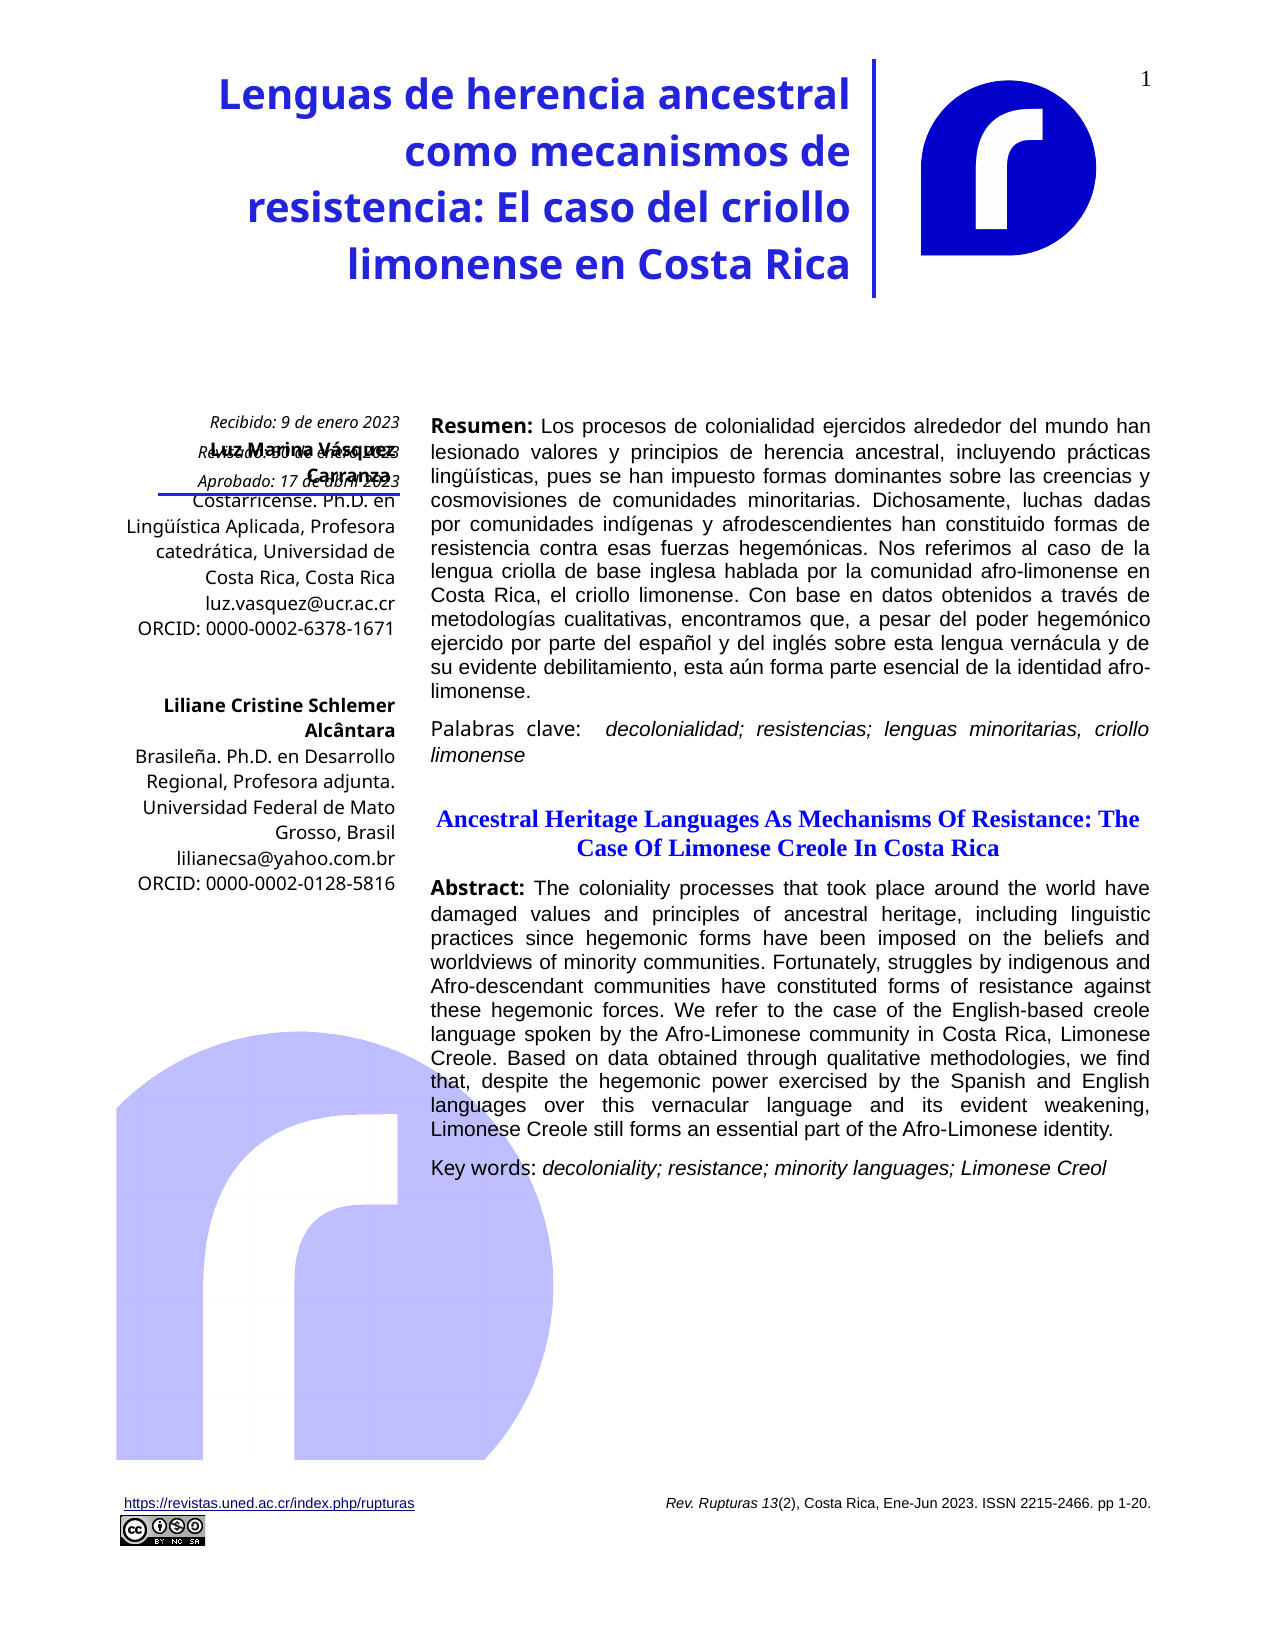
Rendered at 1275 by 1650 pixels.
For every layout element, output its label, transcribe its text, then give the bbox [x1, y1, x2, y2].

table_cell [401, 773, 1157, 798]
table_header Lenguas de herencia ancestral como mecanismos de resistencia: El caso del criollo limonense en Costa Rica [118, 59, 872, 298]
table_cell Palabras clave: decolonialidad; resistencias; lenguas minoritarias, criollo limonense [401, 709, 1157, 773]
picture [906, 68, 1111, 267]
table_cell Key words: decoloniality; resistance; minority languages; Limonese Creol [595, 1147, 1157, 1438]
picture [120, 1515, 206, 1546]
table_cell Abstract: The coloniality processes that took place around the world have damaged values and principles of ancestral heritage, including linguistic practices since hegemonic forms have been imposed on the beliefs and worldviews of minority communities. Fortunately, struggles by indigenous and Afro-descendant communities have constituted forms of resistance against these hegemonic forces. We refer to the case of the English-based creole language spoken by the Afro-Limonese community in Costa Rica, Limonese Creole. Based on data obtained through qualitative methodologies, we find that, despite the hegemonic power exercised by the Spanish and English languages over this vernacular language and its evident weakening, Limonese Creole still forms an essential part of the Afro-Limonese identity. [401, 868, 1157, 1147]
table_header Resumen: Los procesos de colonialidad ejercidos alrededor del mundo han lesionado valores y principios de herencia ancestral, incluyendo prácticas lingüísticas, pues se han impuesto formas dominantes sobre las creencias y cosmovisiones de comunidades minoritarias. Dichosamente, luchas dadas por comunidades indígenas y afrodescendientes han constituido formas de resistencia contra esas fuerzas hegemónicas. Nos referimos al caso de la lengua criolla de base inglesa hablada por la comunidad afro-limonense en Costa Rica, el criollo limonense. Con base en datos obtenidos a través de metodologías cualitativas, encontramos que, a pesar del poder hegemónico ejercido por parte del español y del inglés sobre esta lengua vernácula y de su evidente debilitamiento, esta aún forma parte esencial de la identidad afro- limonense. [401, 405, 1157, 709]
table_header Luz Marina Vásquez Carranza Costarricense. Ph.D. en Lingüística Aplicada, Profesora catedrática, Universidad de Costa Rica, Costa Rica luz.vasquez@ucr.ac.cr ORCID: 0000-0002-6378-1671 Liliane Cristine Schlemer Alcântara Brasileña. Ph.D. en Desarrollo Regional, Profesora adjunta. Universidad Federal de Mato Grosso, Brasil lilianecsa@yahoo.com.br ORCID: 0000-0002-0128-5816 [118, 405, 401, 996]
table_cell Ancestral Heritage Languages As Mechanisms Of Resistance: The Case Of Limonese Creole In Costa Rica [401, 799, 1157, 867]
table_header [876, 59, 1110, 298]
table_header 1 [1110, 59, 1157, 298]
